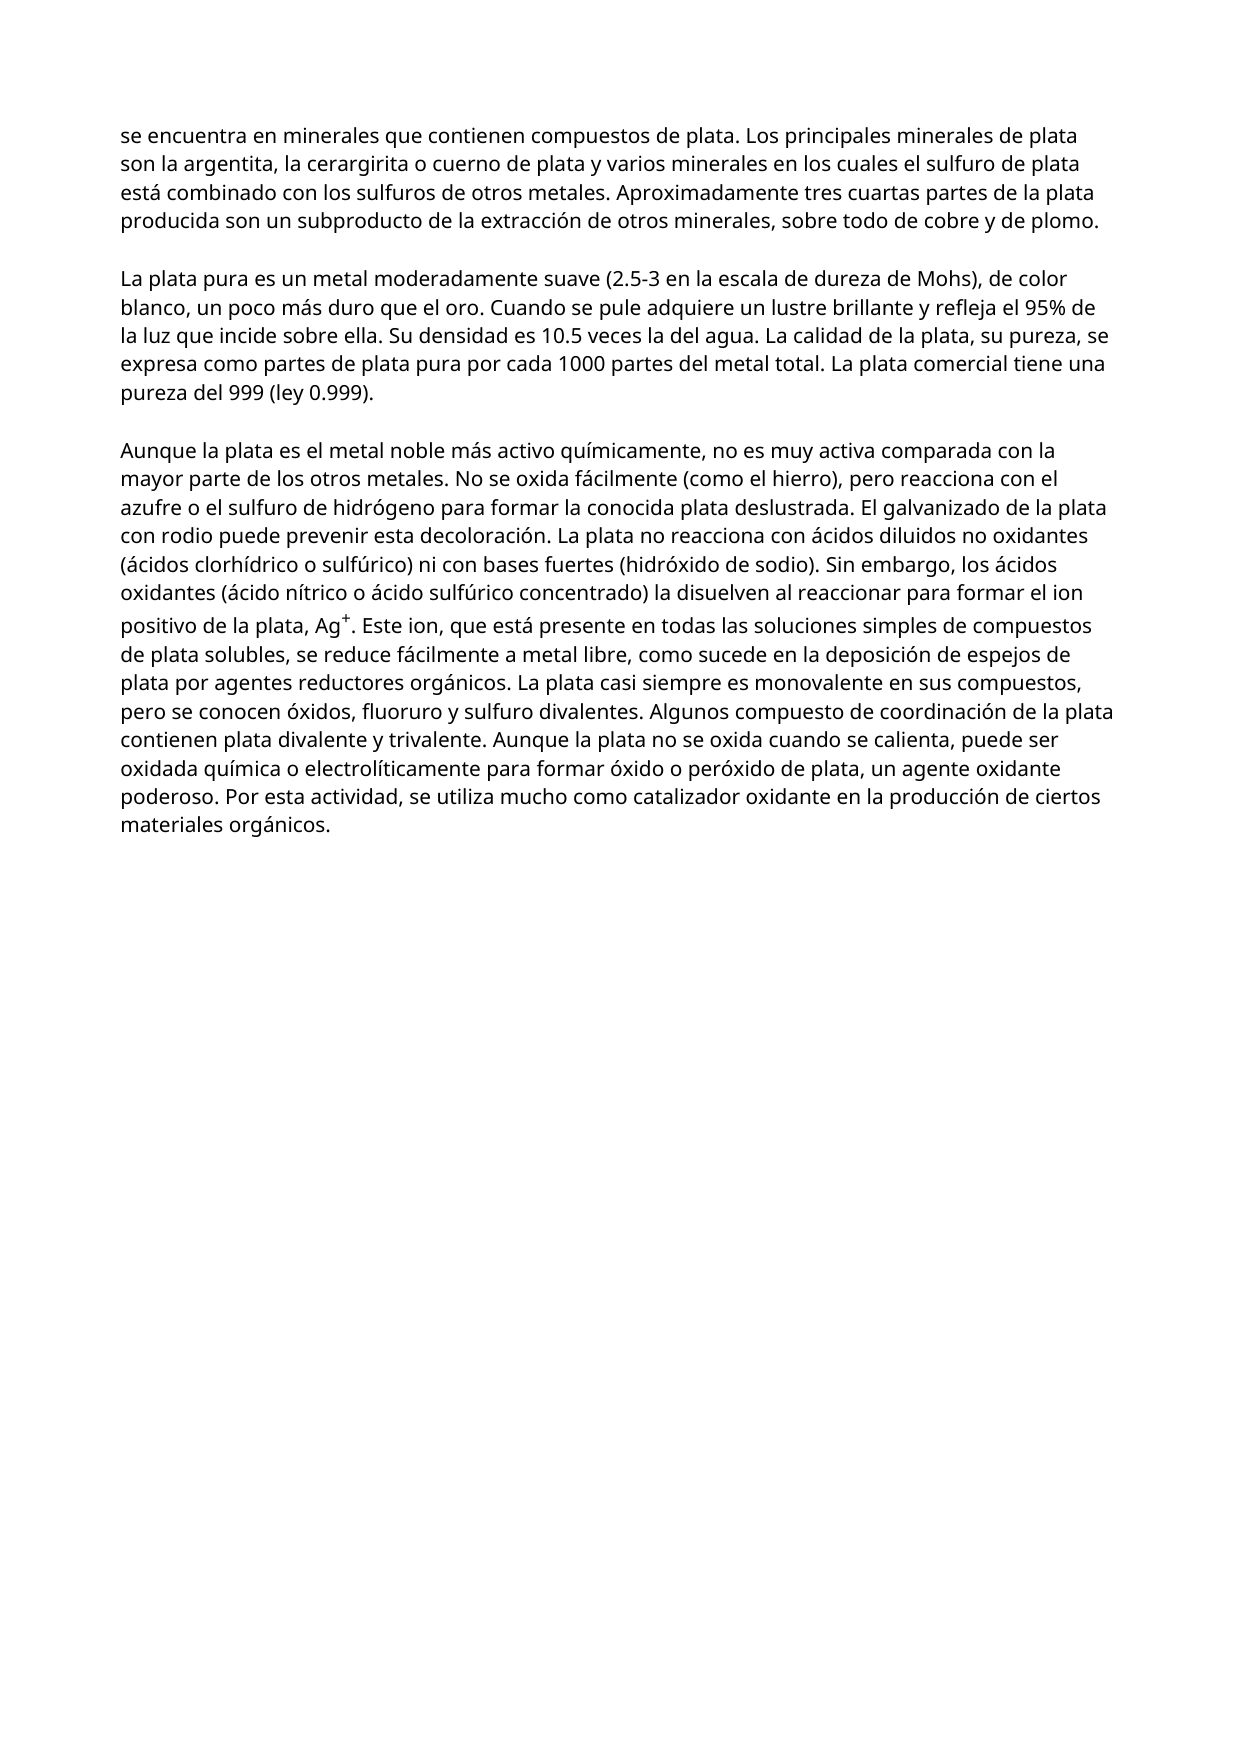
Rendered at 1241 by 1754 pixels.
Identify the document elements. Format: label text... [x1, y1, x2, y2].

table_header se encuentra en minerales que contienen compuestos de plata. Los principales minerales de plata son la argentita, la cerargirita o cuerno de plata y varios minerales en los cuales el sulfuro de plata está combinado con los sulfuros de otros metales. Aproximadamente tres cuartas partes de la plata producida son un subproducto de la extracción de otros minerales, sobre todo de cobre y de plomo. La plata pura es un metal moderadamente suave (2.5-3 en la escala de dureza de Mohs), de color blanco, un poco más duro que el oro. Cuando se pule adquiere un lustre brillante y refleja el 95% de la luz que incide sobre ella. Su densidad es 10.5 veces la del agua. La calidad de la plata, su pureza, se expresa como partes de plata pura por cada 1000 partes del metal total. La plata comercial tiene una pureza del 999 (ley 0.999). Aunque la plata es el metal noble más activo químicamente, no es muy activa comparada con la mayor parte de los otros metales. No se oxida fácilmente (como el hierro), pero reacciona con el azufre o el sulfuro de hidrógeno para formar la conocida plata deslustrada. El galvanizado de la plata con rodio puede prevenir esta decoloración. La plata no reacciona con ácidos diluidos no oxidantes (ácidos clorhídrico o sulfúrico) ni con bases fuertes (hidróxido de sodio). Sin embargo, los ácidos oxidantes (ácido nítrico o ácido sulfúrico concentrado) la disuelven al reaccionar para formar el ion positivo de la plata, Ag+. Este ion, que está presente en todas las soluciones simples de compuestos de plata solubles, se reduce fácilmente a metal libre, como sucede en la deposición de espejos de plata por agentes reductores orgánicos. La plata casi siempre es monovalente en sus compuestos, pero se conocen óxidos, fluoruro y sulfuro divalentes. Algunos compuesto de coordinación de la plata contienen plata divalente y trivalente. Aunque la plata no se oxida cuando se calienta, puede ser oxidada química o electrolíticamente para formar óxido o peróxido de plata, un agente oxidante poderoso. Por esta actividad, se utiliza mucho como catalizador oxidante en la producción de ciertos materiales orgánicos. [117, 118, 1119, 871]
